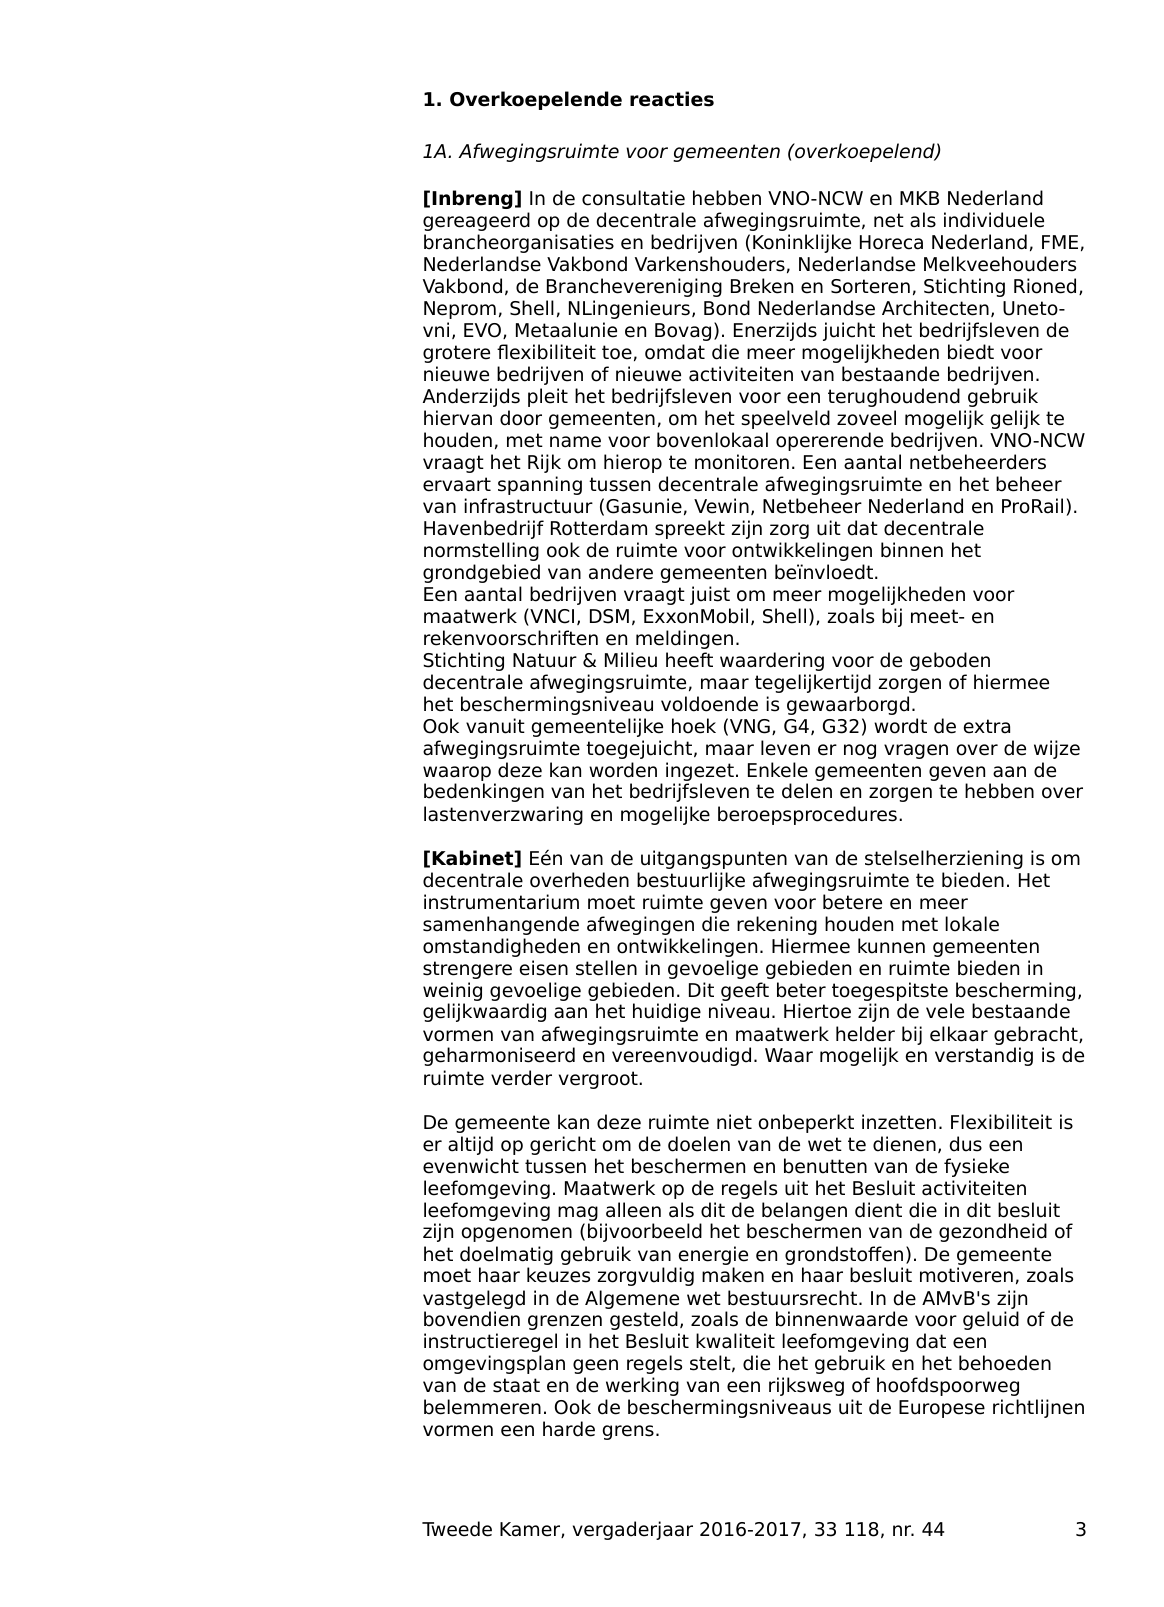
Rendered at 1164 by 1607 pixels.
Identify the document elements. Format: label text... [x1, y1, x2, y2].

text De gemeente kan deze ruimte niet onbeperkt inzetten. Flexibiliteit is er altijd op gericht om de doelen van de wet te dienen, dus een evenwicht tussen het beschermen en benutten van de fysieke leefomgeving. Maatwerk op de regels uit het Besluit activiteiten leefomgeving mag alleen als dit de belangen dient die in dit besluit zijn opgenomen (bijvoorbeeld het beschermen van de gezondheid of het doelmatig gebruik van energie en grondstoffen). De gemeente moet haar keuzes zorgvuldig maken en haar besluit motiveren, zoals vastgelegd in de Algemene wet bestuursrecht. In de AMvB's zijn bovendien grenzen gesteld, zoals de binnenwaarde voor geluid of de instructieregel in het Besluit kwaliteit leefomgeving dat een omgevingsplan geen regels stelt, die het gebruik en het behoeden van de staat en de werking van een rijksweg of hoofdspoorweg belemmeren. Ook de beschermingsniveaus uit de Europese richtlijnen vormen een harde grens. [422, 1112, 1087, 1441]
text [Inbreng] In de consultatie hebben VNO-NCW en MKB Nederland gereageerd op de decentrale afwegingsruimte, net als individuele brancheorganisaties en bedrijven (Koninklijke Horeca Nederland, FME, Nederlandse Vakbond Varkenshouders, Nederlandse Melkveehouders Vakbond, de Branchevereniging Breken en Sorteren, Stichting Rioned, Neprom, Shell, NLingenieurs, Bond Nederlandse Architecten, Uneto-vni, EVO, Metaalunie en Bovag). Enerzijds juicht het bedrijfsleven de grotere flexibiliteit toe, omdat die meer mogelijkheden biedt voor nieuwe bedrijven of nieuwe activiteiten van bestaande bedrijven. Anderzijds pleit het bedrijfsleven voor een terughoudend gebruik hiervan door gemeenten, om het speelveld zoveel mogelijk gelijk te houden, met name voor bovenlokaal opererende bedrijven. VNO-NCW vraagt het Rijk om hierop te monitoren. Een aantal netbeheerders ervaart spanning tussen decentrale afwegingsruimte en het beheer van infrastructuur (Gasunie, Vewin, Netbeheer Nederland en ProRail). Havenbedrijf Rotterdam spreekt zijn zorg uit dat decentrale normstelling ook de ruimte voor ontwikkelingen binnen het grondgebied van andere gemeenten beïnvloedt. [422, 188, 1087, 584]
text [Kabinet] Eén van de uitgangspunten van de stelselherziening is om decentrale overheden bestuurlijke afwegingsruimte te bieden. Het instrumentarium moet ruimte geven voor betere en meer samenhangende afwegingen die rekening houden met lokale omstandigheden en ontwikkelingen. Hiermee kunnen gemeenten strengere eisen stellen in gevoelige gebieden en ruimte bieden in weinig gevoelige gebieden. Dit geeft beter toegespitste bescherming, gelijkwaardig aan het huidige niveau. Hiertoe zijn de vele bestaande vormen van afwegingsruimte en maatwerk helder bij elkaar gebracht, geharmoniseerd en vereenvoudigd. Waar mogelijk en verstandig is de ruimte verder vergroot. [422, 848, 1087, 1089]
text Een aantal bedrijven vraagt juist om meer mogelijkheden voor maatwerk (VNCI, DSM, ExxonMobil, Shell), zoals bij meet- en rekenvoorschriften en meldingen. [422, 584, 1087, 649]
subtitle 1A. Afwegingsruimte voor gemeenten (overkoepelend) [422, 141, 1087, 163]
text Stichting Natuur & Milieu heeft waardering voor de geboden decentrale afwegingsruimte, maar tegelijkertijd zorgen of hiermee het beschermingsniveau voldoende is gewaarborgd. [422, 649, 1087, 716]
text Ook vanuit gemeentelijke hoek (VNG, G4, G32) wordt de extra afwegingsruimte toegejuicht, maar leven er nog vragen over de wijze waarop deze kan worden ingezet. Enkele gemeenten geven aan de bedenkingen van het bedrijfsleven te delen en zorgen te hebben over lastenverzwaring en mogelijke beroepsprocedures. [422, 716, 1087, 825]
subtitle 1. Overkoepelende reacties [422, 89, 1087, 111]
